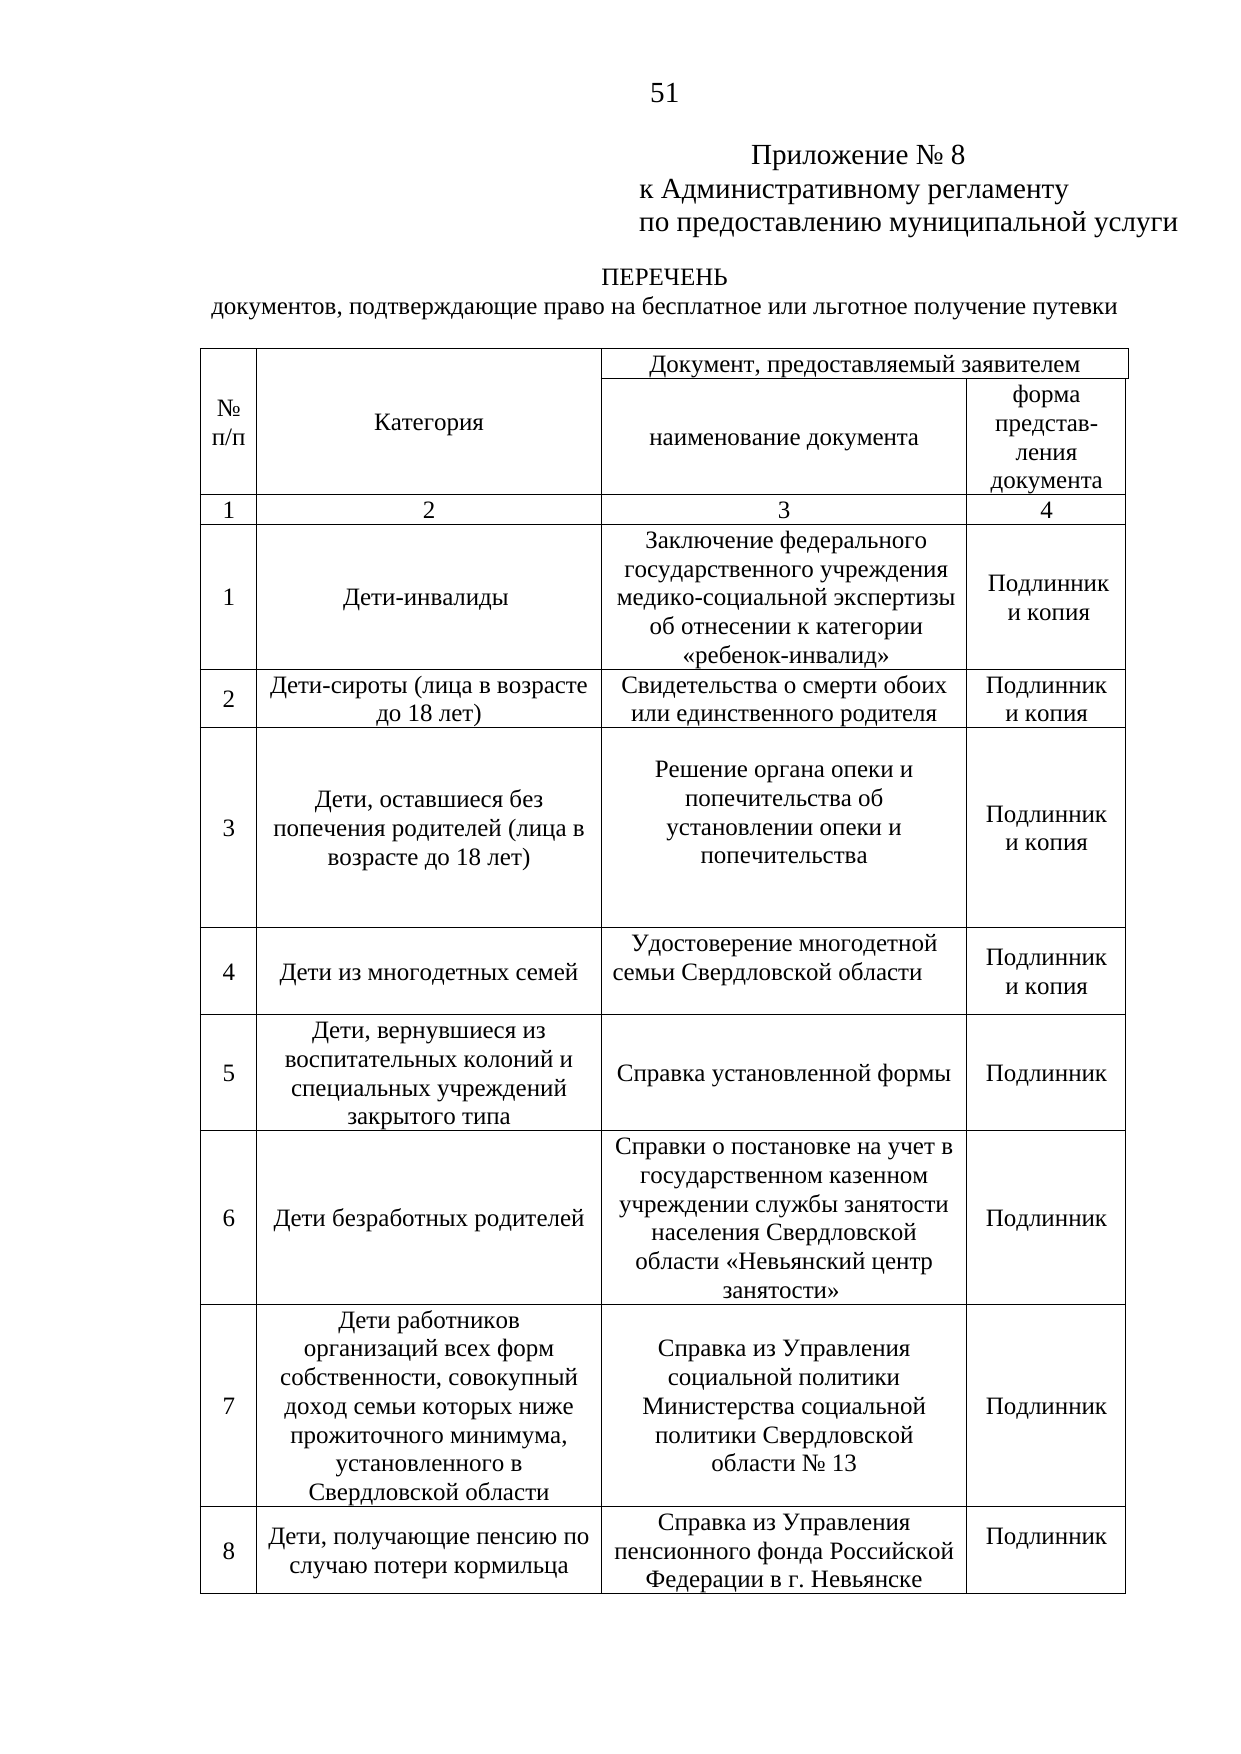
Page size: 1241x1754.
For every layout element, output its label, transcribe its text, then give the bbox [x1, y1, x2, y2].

table_cell Подлинник [967, 1015, 1125, 1130]
table_cell Дети безработных родителей [257, 1131, 601, 1304]
table_cell Подлинник и копия [967, 670, 1125, 727]
table_cell 3 [602, 495, 966, 524]
table_cell Справки о постановке на учет в государственном казенном учреждении службы занятости населения Свердловской области «Невьянский центр занятости» [602, 1131, 966, 1304]
table_cell Справка из Управления социальной политики Министерства социальной политики Свердловской области № 13 [602, 1305, 966, 1506]
text ПЕРЕЧЕНЬ [148, 262, 1181, 291]
table_cell 6 [201, 1131, 256, 1304]
table_cell Заключение федерального государственного учреждения медико-социальной экспертизы об отнесении к категории «ребенок-инвалид» [602, 525, 966, 669]
table_cell Дети-инвалиды [257, 525, 601, 669]
table_cell Дети работников организаций всех форм собственности, совокупный доход семьи которых ниже прожиточного минимума, установленного в Свердловской области [257, 1305, 601, 1506]
table_cell Дети из многодетных семей [257, 928, 601, 1014]
table_cell 2 [257, 495, 601, 524]
table_cell Подлинник [967, 1305, 1125, 1506]
table_header Документ, предоставляемый заявителем [602, 349, 1128, 378]
text Приложение № 8 к Административному регламенту по предоставлению муниципальной услуги [148, 137, 1181, 238]
table_cell Справка установленной формы [602, 1015, 966, 1130]
table_cell Дети, получающие пенсию по случаю потери кормильца [257, 1507, 601, 1593]
table_cell Решение органа опеки и попечительства об установлении опеки и попечительства [602, 728, 966, 927]
table_header Категория [257, 349, 601, 494]
text документов, подтверждающие право на бесплатное или льготное получение путевки [148, 291, 1181, 319]
table_cell 4 [201, 928, 256, 1014]
table_cell Подлинник и копия [967, 728, 1125, 927]
table_cell Подлинник и копия [967, 525, 1125, 669]
table_cell Подлинник [967, 1507, 1125, 1593]
table_cell Подлинник [967, 1131, 1125, 1304]
table_cell 2 [201, 670, 256, 727]
table_cell форма представ­ления документа [967, 379, 1125, 494]
table_cell 5 [201, 1015, 256, 1130]
table_cell 3 [201, 728, 256, 927]
table_cell Удостоверение многодетной семьи Свердловской области [602, 928, 966, 1014]
table_cell 1 [201, 525, 256, 669]
table_cell наименование документа [602, 379, 966, 494]
table_cell Подлинник и копия [967, 928, 1125, 1014]
table_cell Справка из Управления пенсионного фонда Российской Федерации в г. Невьянске [602, 1507, 966, 1593]
table_cell 8 [201, 1507, 256, 1593]
table_cell 7 [201, 1305, 256, 1506]
table_cell 4 [967, 495, 1125, 524]
table_cell Дети, вернувшиеся из воспитательных колоний и специальных учреждений закрытого типа [257, 1015, 601, 1130]
table_header № п/п [201, 349, 256, 494]
table_cell Дети-сироты (лица в возрасте до 18 лет) [257, 670, 601, 727]
table_cell Дети, оставшиеся без попечения родителей (лица в возрасте до 18 лет) [257, 728, 601, 927]
table_cell 1 [201, 495, 256, 524]
table_cell Свидетельства о смерти обоих или единственного родителя [602, 670, 966, 727]
